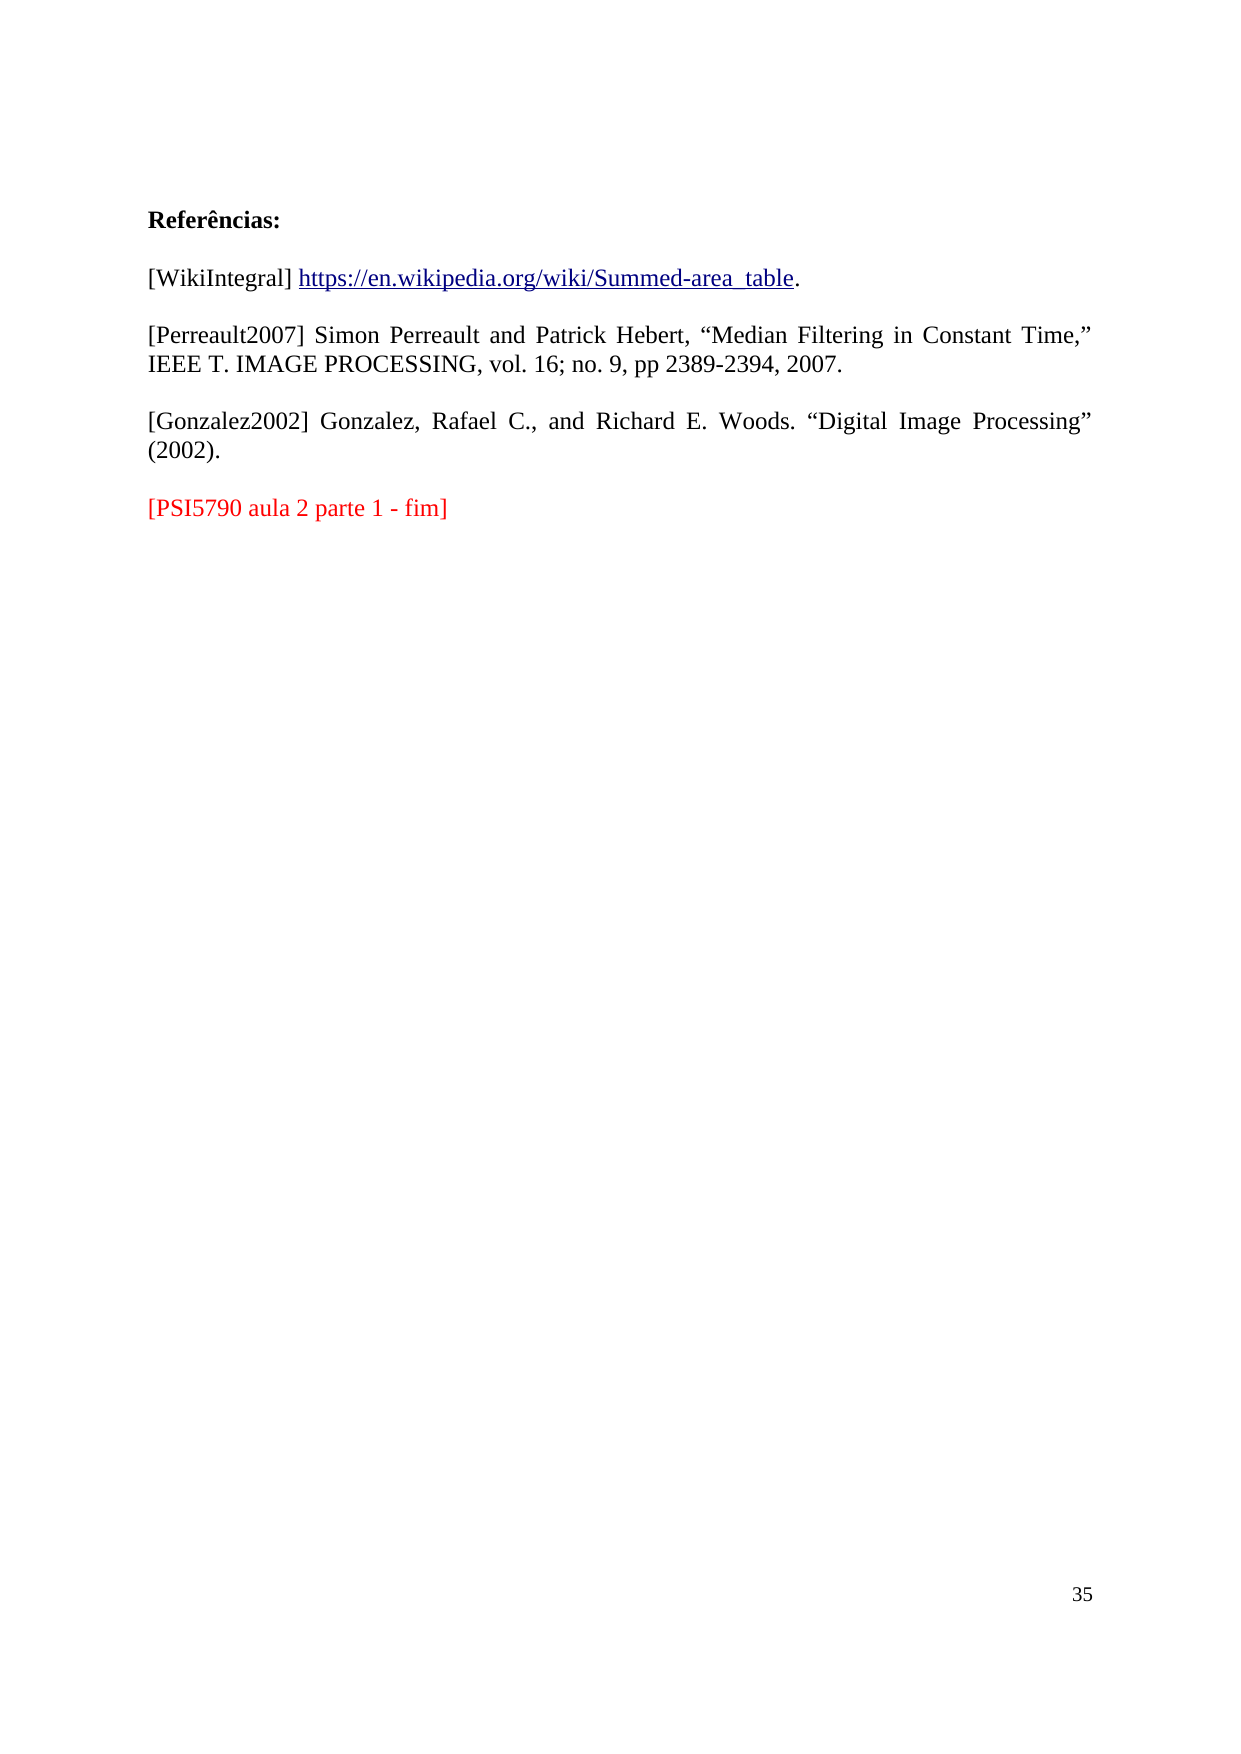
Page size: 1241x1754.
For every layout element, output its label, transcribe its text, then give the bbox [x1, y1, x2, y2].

text Referências: [148, 205, 1092, 234]
text [WikiIntegral] https://en.wikipedia.org/wiki/Summed-area_table. [148, 263, 1092, 291]
text [Gonzalez2002] Gonzalez, Rafael C., and Richard E. Woods. “Digital Image Processing” (2002). [148, 406, 1092, 464]
text [Perreault2007] Simon Perreault and Patrick Hebert, “Median Filtering in Constant Time,” IEEE T. IMAGE PROCESSING, vol. 16; no. 9, pp 2389-2394, 2007. [148, 320, 1092, 378]
text [PSI5790 aula 2 parte 1 - fim] [148, 493, 1092, 521]
